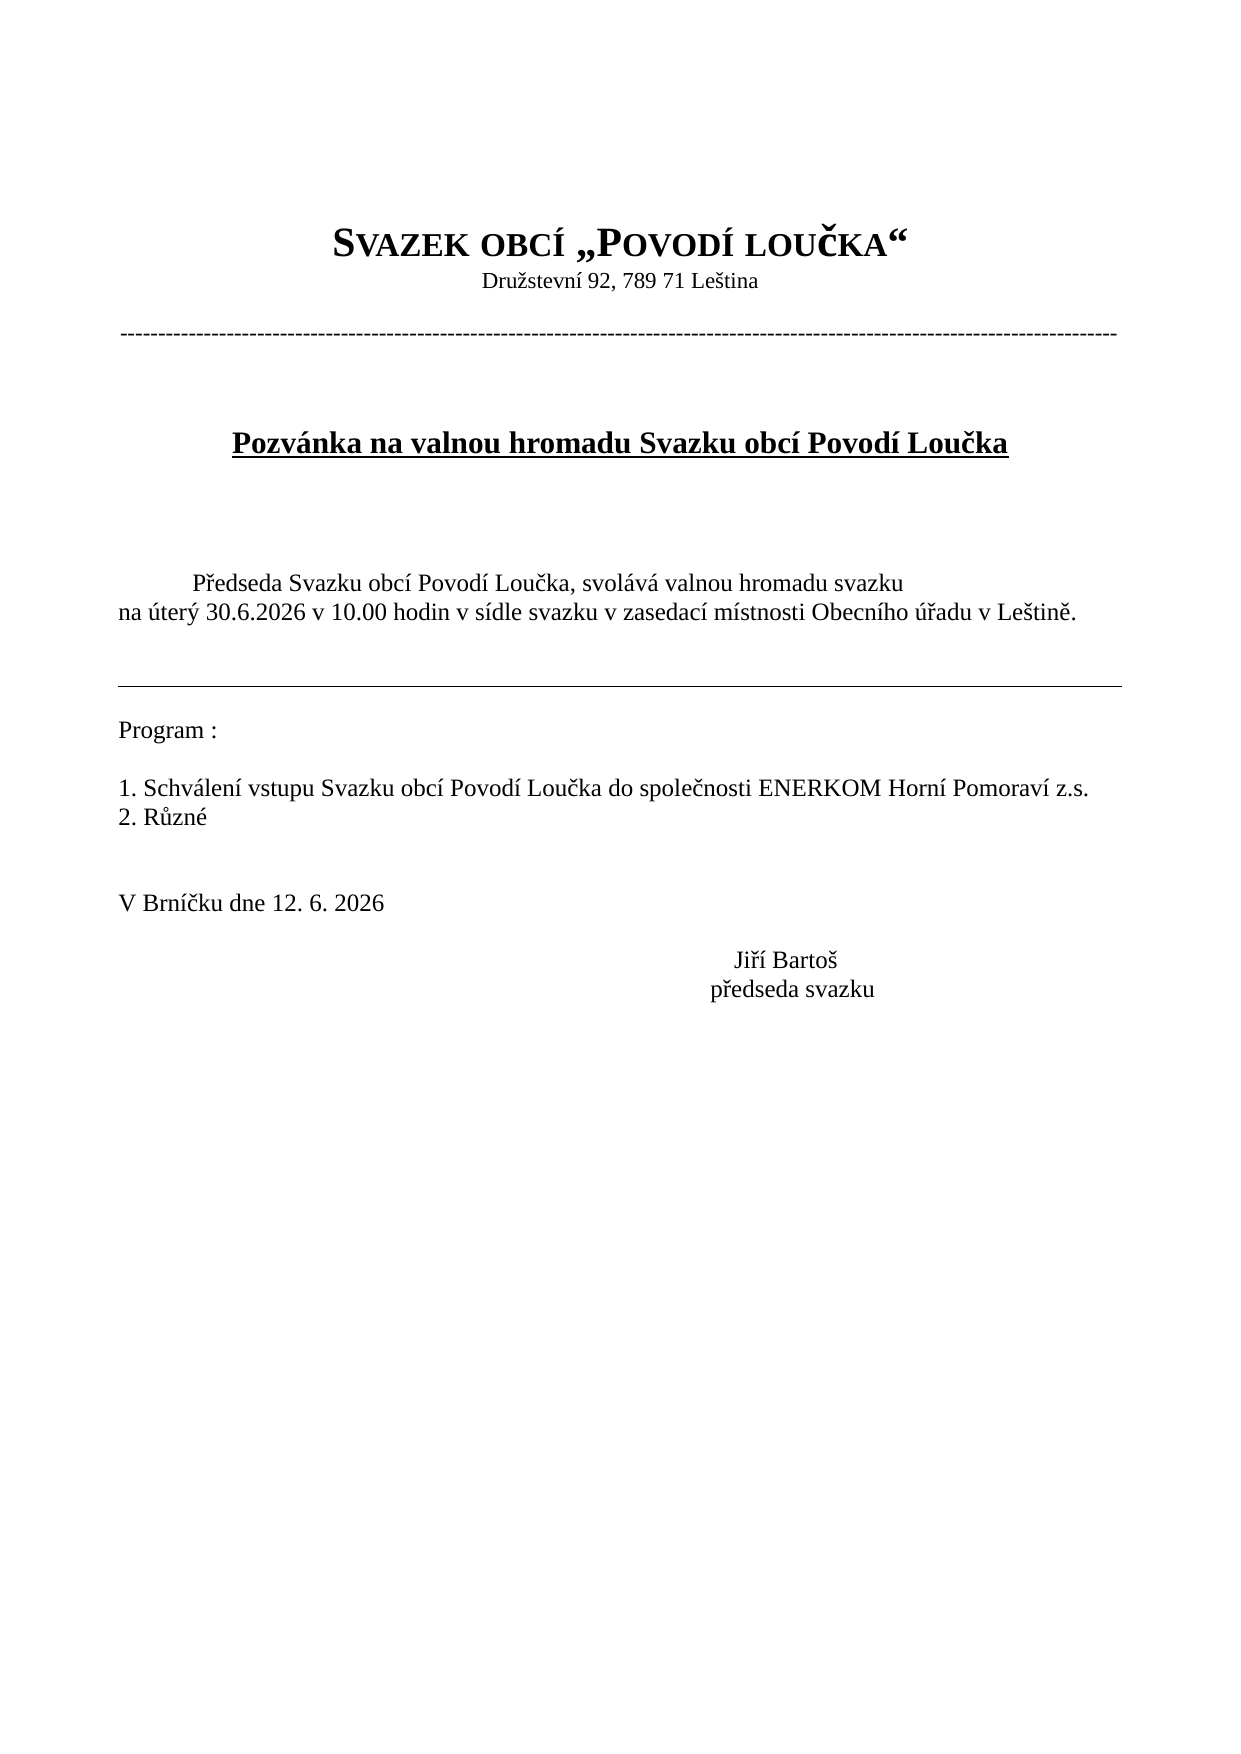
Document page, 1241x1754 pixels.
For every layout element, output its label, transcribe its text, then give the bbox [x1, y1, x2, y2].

text Svazek obcí „Povodí loučka“ [118, 214, 1122, 267]
text Jiří Bartoš [118, 945, 1122, 974]
text Předseda Svazku obcí Povodí Loučka, svolává valnou hromadu svazku [118, 568, 1122, 597]
text předseda svazku [118, 974, 1122, 1003]
text 2. Různé [118, 802, 1122, 830]
text Program : [118, 715, 1122, 744]
text na úterý 30.6.2026 v 10.00 hodin v sídle svazku v zasedací místnosti Obecního úřadu v Leštině. [118, 597, 1122, 626]
text Pozvánka na valnou hromadu Svazku obcí Povodí Loučka [118, 425, 1122, 461]
text Družstevní 92, 789 71 Leština [118, 267, 1122, 293]
text 1. Schválení vstupu Svazku obcí Povodí Loučka do společnosti ENERKOM Horní Pomoraví z.s. [118, 773, 1122, 802]
text V Brníčku dne 12. 6. 2026 [118, 888, 1122, 917]
text ----------------------------------------------------------------------------------------------------------------------------------- [118, 319, 1122, 346]
